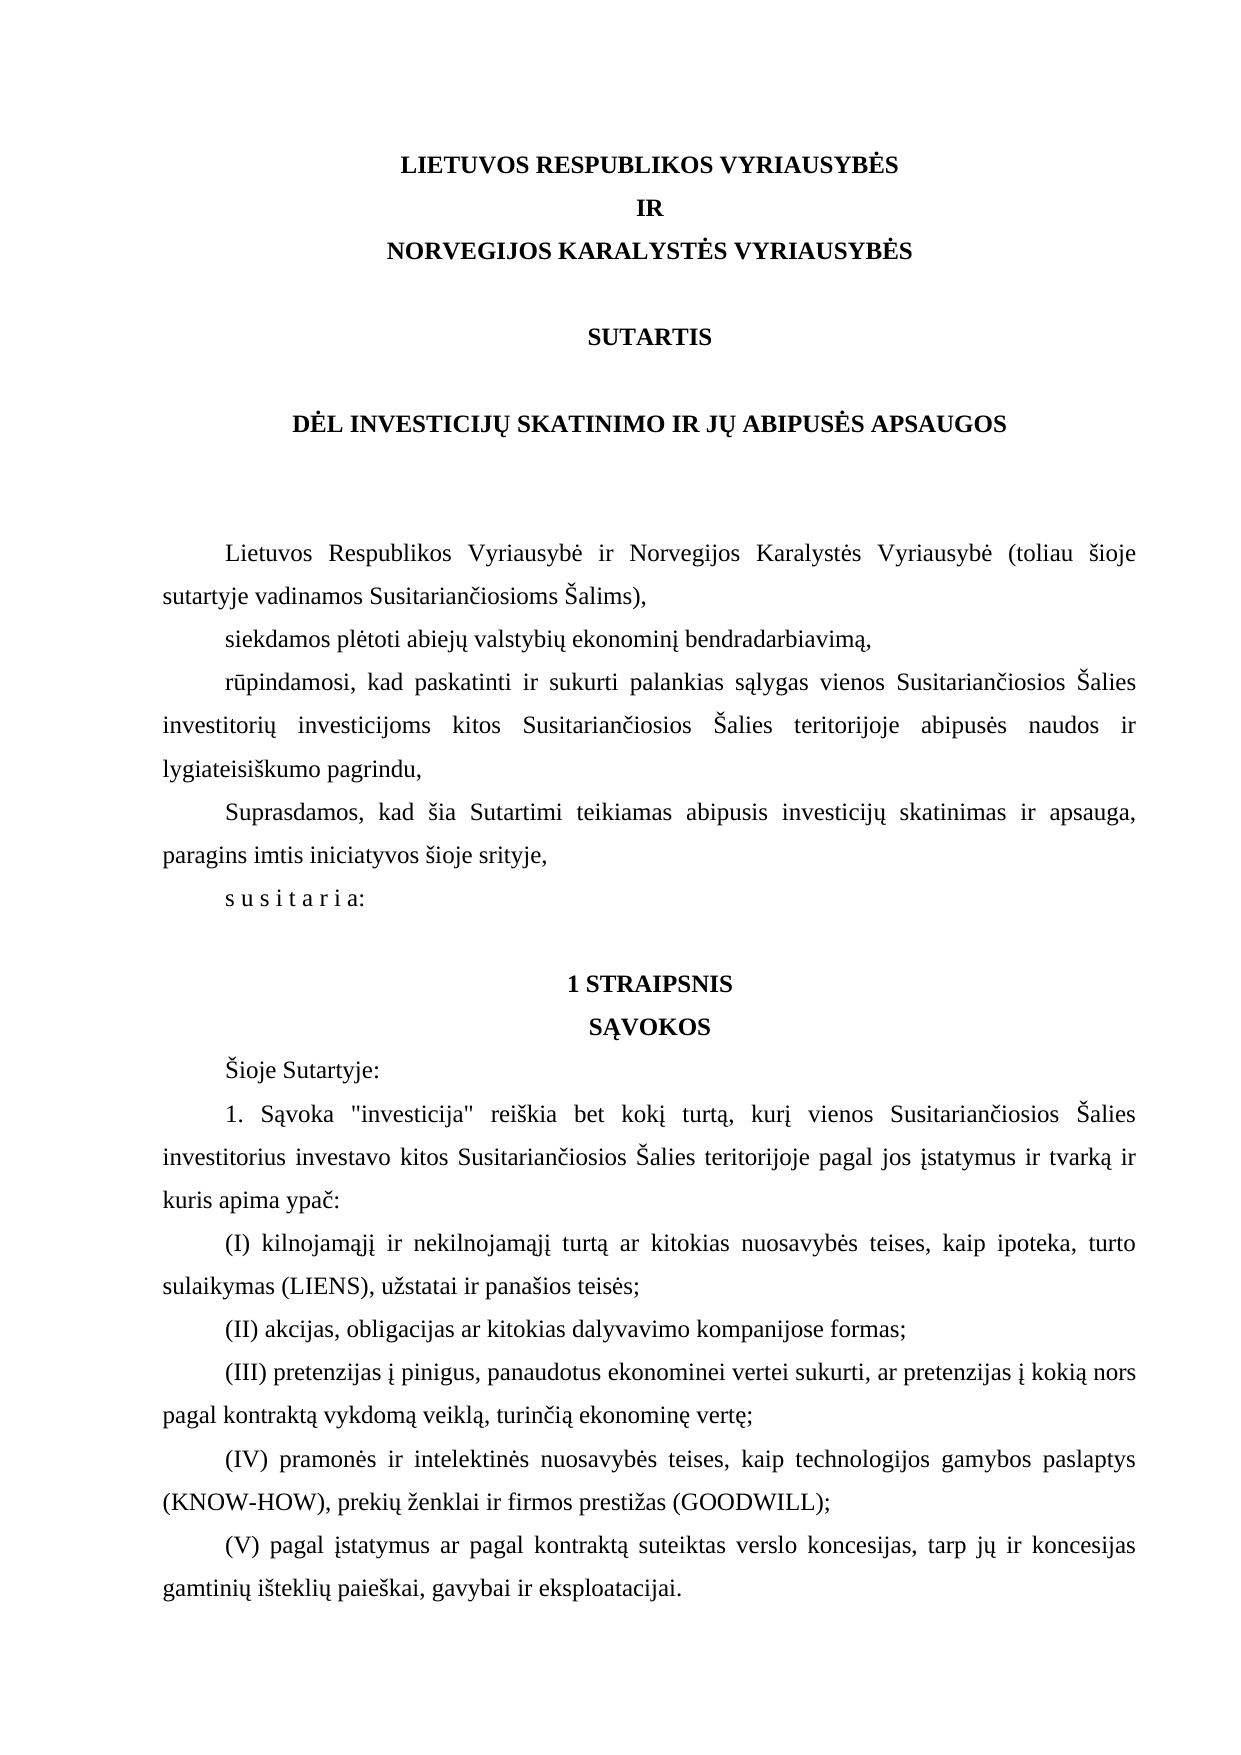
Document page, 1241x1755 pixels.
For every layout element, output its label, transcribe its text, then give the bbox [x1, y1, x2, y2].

text (V) pagal įstatymus ar pagal kontraktą suteiktas verslo koncesijas, tarp jų ir koncesijas gamtinių išteklių paieškai, gavybai ir eksploatacijai. [162, 1530, 1137, 1602]
text (II) akcijas, obligacijas ar kitokias dalyvavimo kompanijose formas; [162, 1314, 1137, 1343]
text (I) kilnojamąjį ir nekilnojamąjį turtą ar kitokias nuosavybės teises, kaip ipoteka, turto sulaikymas (LIENS), užstatai ir panašios teisės; [162, 1228, 1137, 1300]
text DĖL INVESTICIJŲ SKATINIMO IR JŲ ABIPUSĖS APSAUGOS [162, 409, 1137, 437]
text (III) pretenzijas į pinigus, panaudotus ekonominei vertei sukurti, ar pretenzijas į kokią nors pagal kontraktą vykdomą veiklą, turinčią ekonominę vertę; [162, 1357, 1137, 1429]
text Suprasdamos, kad šia Sutartimi teikiamas abipusis investicijų skatinimas ir apsauga, paragins imtis iniciatyvos šioje srityje, [162, 797, 1137, 869]
text siekdamos plėtoti abiejų valstybių ekonominį bendradarbiavimą, [162, 624, 1137, 653]
text SĄVOKOS [162, 1012, 1137, 1041]
text NORVEGIJOS KARALYSTĖS VYRIAUSYBĖS [162, 236, 1137, 265]
text s u s i t a r i a: [162, 883, 1137, 912]
text rūpindamosi, kad paskatinti ir sukurti palankias sąlygas vienos Susitariančiosios Šalies investitorių investicijoms kitos Susitariančiosios Šalies teritorijoje abipusės naudos ir lygiateisiškumo pagrindu, [162, 667, 1137, 782]
text IR [162, 193, 1137, 222]
text LIETUVOS RESPUBLIKOS VYRIAUSYBĖS [162, 150, 1137, 179]
text 1. Sąvoka "investicija" reiškia bet kokį turtą, kurį vienos Susitariančiosios Šalies investitorius investavo kitos Susitariančiosios Šalies teritorijoje pagal jos įstatymus ir tvarką ir kuris apima ypač: [162, 1099, 1137, 1214]
text SUTARTIS [162, 322, 1137, 351]
text Šioje Sutartyje: [162, 1056, 1137, 1084]
text (IV) pramonės ir intelektinės nuosavybės teises, kaip technologijos gamybos paslaptys (KNOW-HOW), prekių ženklai ir firmos prestižas (GOODWILL); [162, 1444, 1137, 1516]
text 1 STRAIPSNIS [162, 969, 1137, 998]
text Lietuvos Respublikos Vyriausybė ir Norvegijos Karalystės Vyriausybė (toliau šioje sutartyje vadinamos Susitariančiosioms Šalims), [162, 538, 1137, 610]
